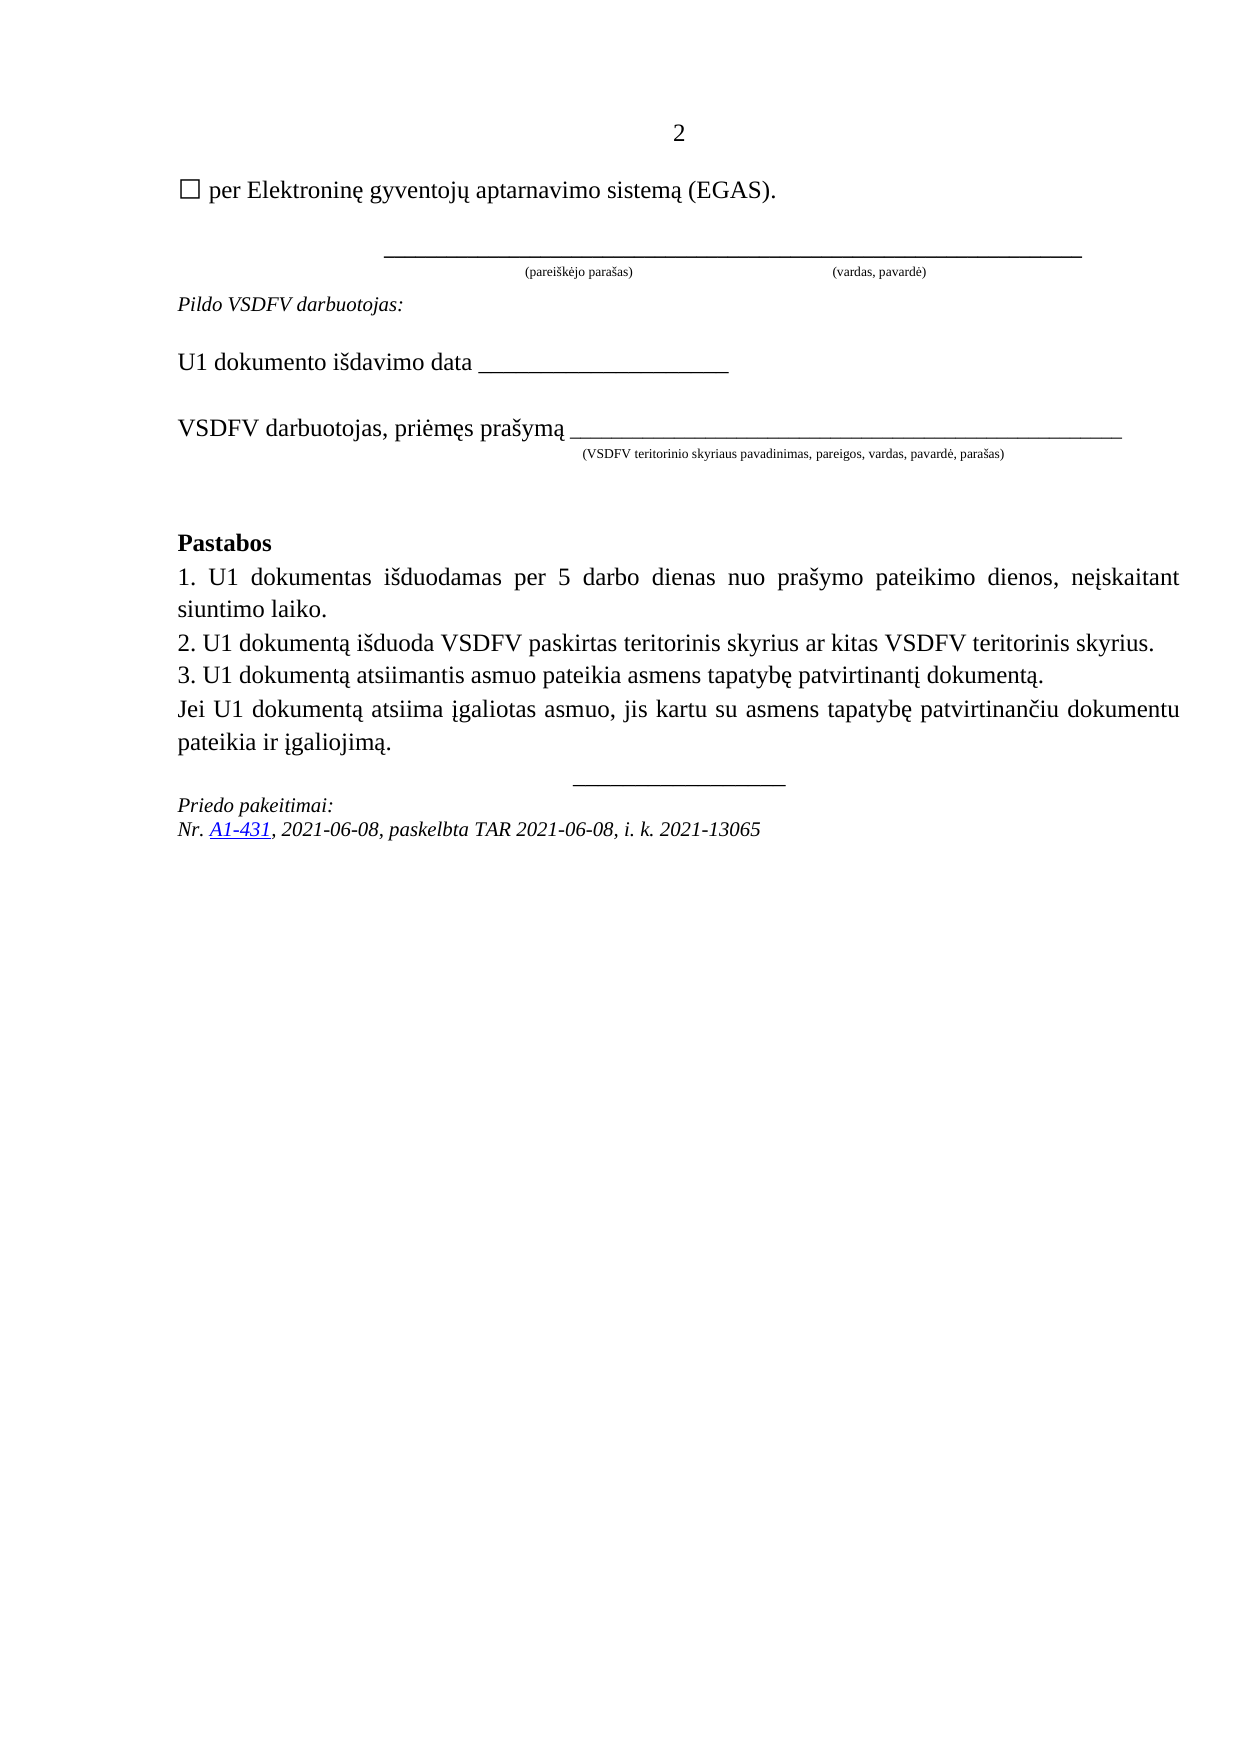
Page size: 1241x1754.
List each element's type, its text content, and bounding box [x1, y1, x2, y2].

text (pareiškėjo parašas) (vardas, pavardė) [177, 264, 1181, 288]
text Priedo pakeitimai: [177, 793, 1181, 817]
text _________________ [177, 760, 1181, 788]
text (VSDFV teritorinio skyriaus pavadinimas, pareigos, vardas, pavardė, parašas) [447, 446, 1181, 470]
text U1 dokumento išdavimo data ____________________ [177, 347, 1181, 375]
text Jei U1 dokumentą atsiima įgaliotas asmuo, jis kartu su asmens tapatybę patvirtinančiu dokumentu pateikia ir įgaliojimą. [177, 694, 1181, 755]
text 3. U1 dokumentą atsiimantis asmuo pateikia asmens tapatybę patvirtinantį dokumentą. [177, 661, 1181, 689]
text VSDFV darbuotojas, priėmęs prašymą _____________________________________________________ [177, 413, 1181, 441]
text ⬜ per Elektroninę gyventojų aptarnavimo sistemą (EGAS). [177, 176, 1177, 204]
text Pildo VSDFV darbuotojas: [177, 291, 1181, 316]
text Pastabos [177, 528, 1181, 557]
text Nr. A1-431, 2021-06-08, paskelbta TAR 2021-06-08, i. k. 2021-13065 [177, 817, 1181, 841]
text ___________________________________________________________________ [177, 236, 1181, 260]
text 2. U1 dokumentą išduoda VSDFV paskirtas teritorinis skyrius ar kitas VSDFV teritorinis skyrius. [177, 628, 1181, 656]
text 1. U1 dokumentas išduodamas per 5 darbo dienas nuo prašymo pateikimo dienos, neįskaitant siuntimo laiko. [177, 562, 1181, 623]
